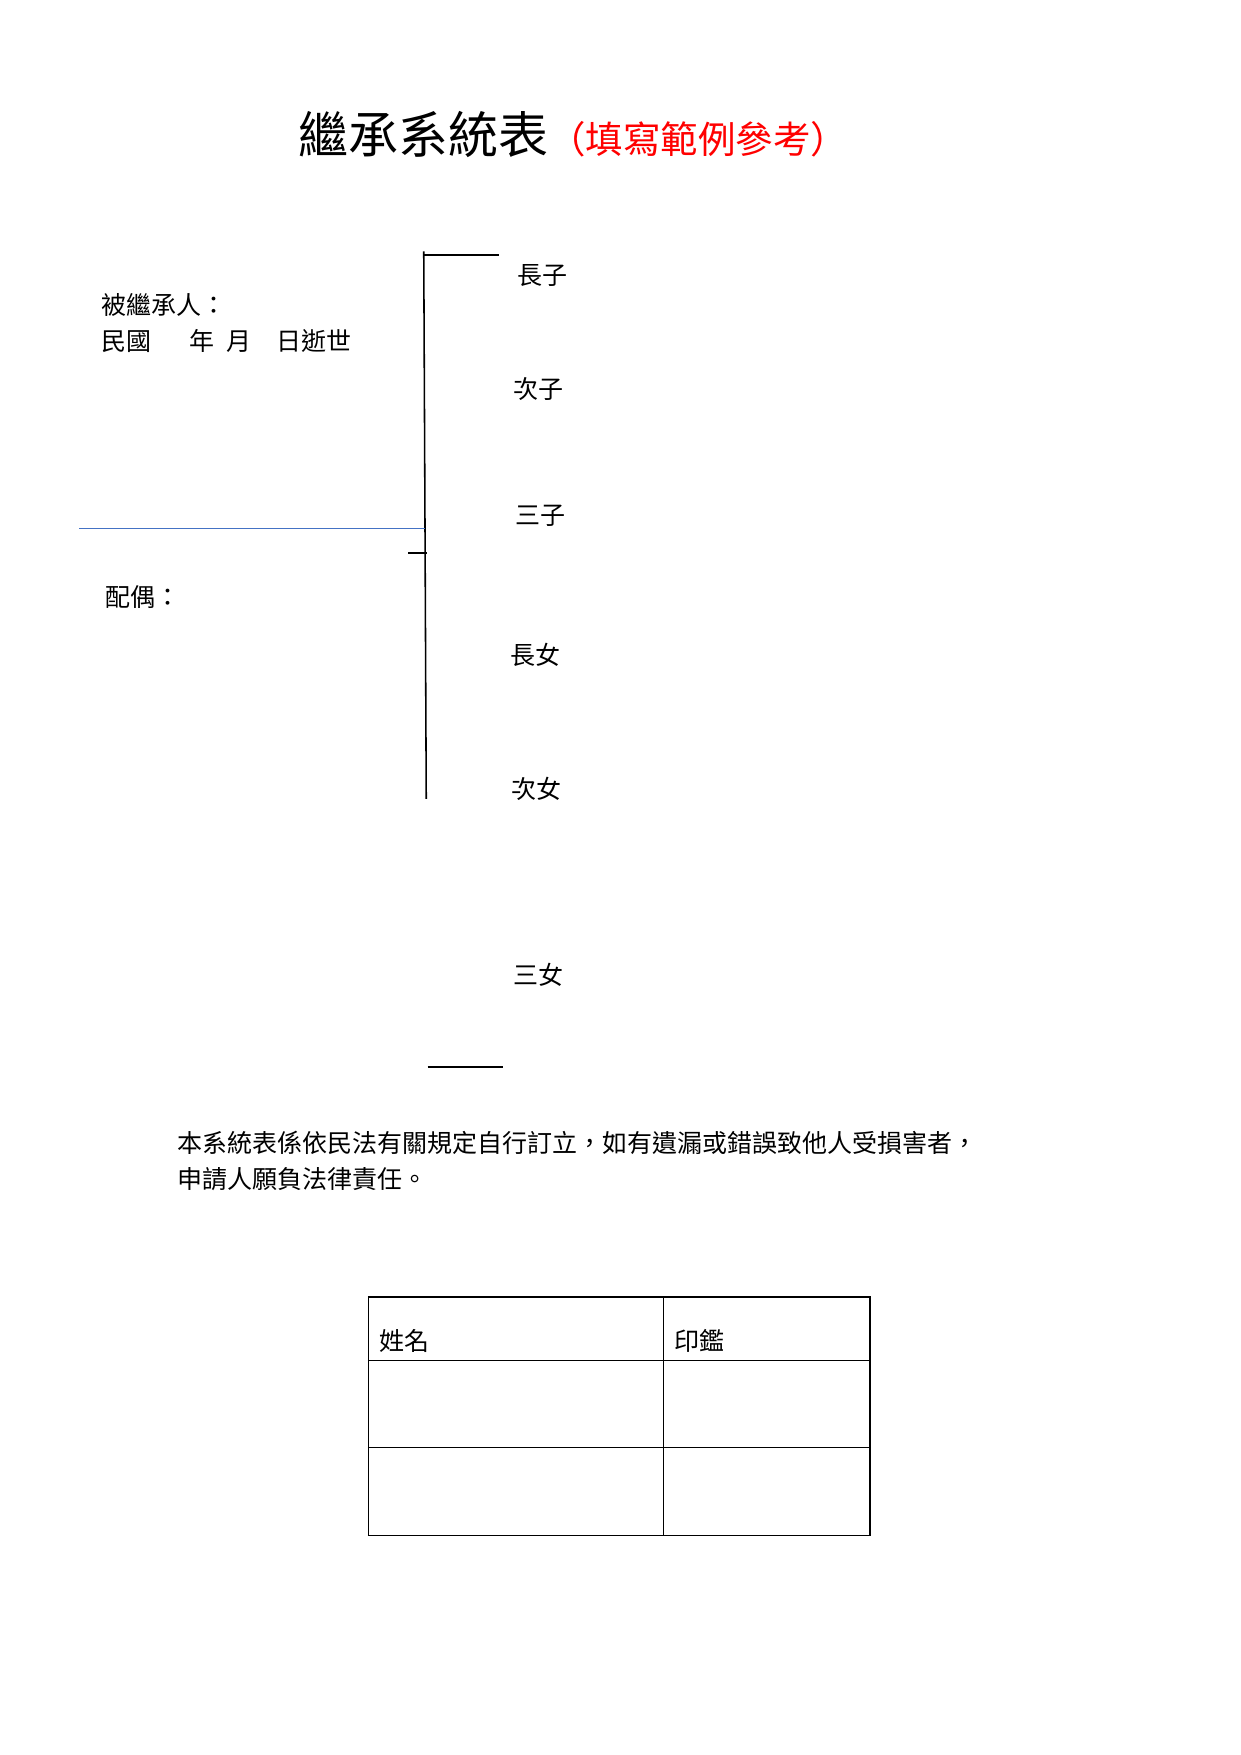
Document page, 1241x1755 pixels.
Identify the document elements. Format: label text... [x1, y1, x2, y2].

text 民國 年 月 日逝世 [102, 321, 391, 358]
text 被繼承人： [102, 285, 391, 321]
text 配偶： [105, 578, 375, 614]
text 長子 [517, 255, 881, 291]
text 本系統表係依民法有關規定自行訂立，如有遺漏或錯誤致他人受損害者， [177, 1123, 1010, 1160]
text 長女 [510, 636, 882, 672]
table_header 印鑑 [664, 1298, 869, 1360]
text 繼承系統表（填寫範例參考） [162, 59, 1122, 184]
table_cell [664, 1361, 869, 1447]
table_header 姓名 [369, 1298, 663, 1360]
table_cell [369, 1361, 663, 1447]
table_cell [664, 1448, 869, 1535]
text 次子 [514, 369, 884, 405]
text 申請人願負法律責任。 [177, 1160, 1010, 1196]
text 次女 [511, 769, 887, 806]
table_cell [369, 1448, 663, 1535]
text 三女 [514, 955, 877, 992]
text 三子 [515, 496, 901, 532]
